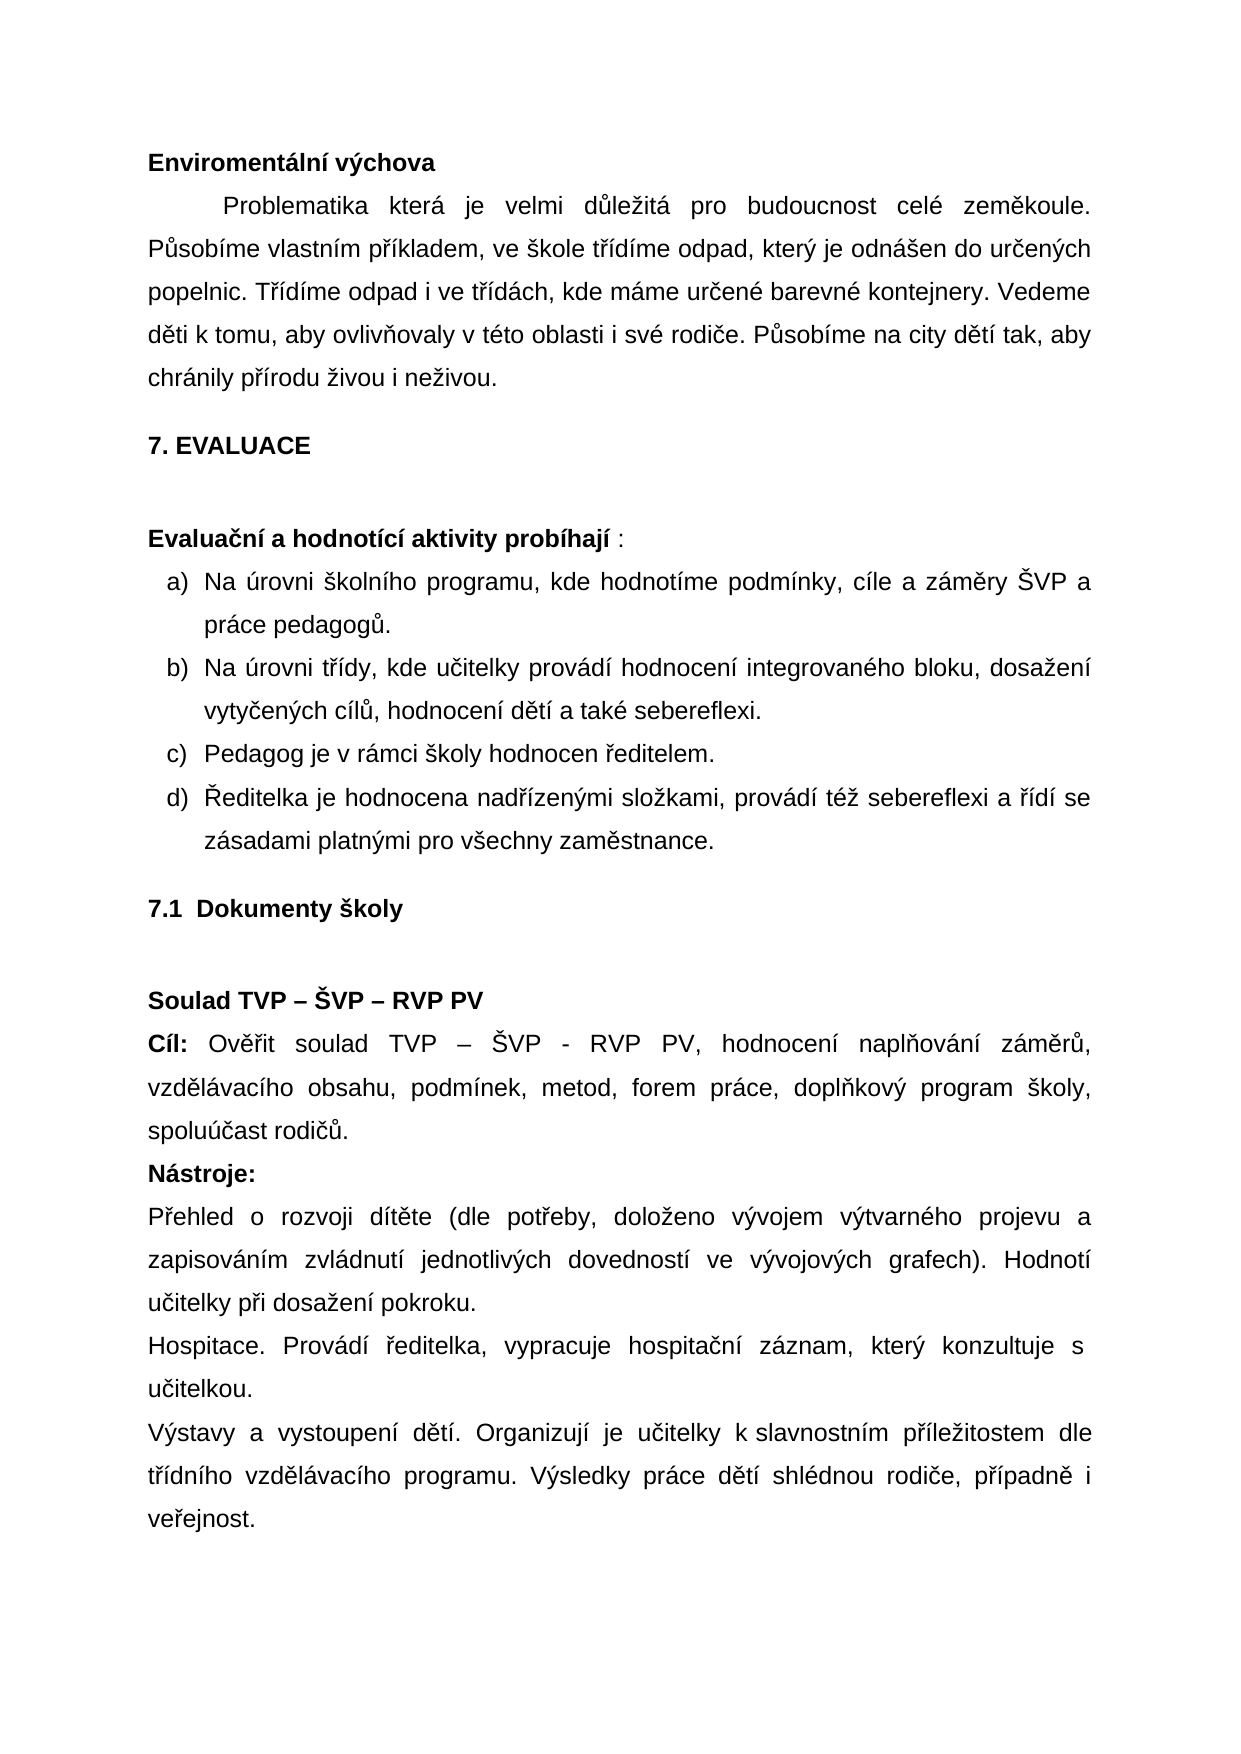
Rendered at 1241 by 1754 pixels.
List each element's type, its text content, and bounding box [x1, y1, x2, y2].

text Problematika která je velmi důležitá pro budoucnost celé zeměkoule. Působíme vlastním příkladem, ve škole třídíme odpad, který je odnášen do určených popelnic. Třídíme odpad i ve třídách, kde máme určené barevné kontejnery. Vedeme děti k tomu, aby ovlivňovaly v této oblasti i své rodiče. Působíme na city dětí tak, aby chránily přírodu živou i neživou. [148, 191, 1093, 392]
text Soulad TVP – ŠVP – RVP PV [148, 986, 1093, 1015]
text Hospitace. Provádí ředitelka, vypracuje hospitační záznam, který konzultuje s učitelkou. [148, 1331, 1093, 1403]
text Cíl: Ověřit soulad TVP – ŠVP - RVP PV, hodnocení naplňování záměrů, vzdělávacího obsahu, podmínek, metod, forem práce, doplňkový program školy, spoluúčast rodičů. [148, 1029, 1093, 1144]
list Ředitelka je hodnocena nadřízenými složkami, provádí též sebereflexi a řídí se zásadami platnými pro všechny zaměstnance. [166, 783, 1093, 854]
text Evaluační a hodnotící aktivity probíhají : [148, 524, 1093, 553]
subtitle 7.1 Dokumenty školy [148, 894, 1093, 923]
text Nástroje: [148, 1159, 1093, 1188]
text Přehled o rozvoji dítěte (dle potřeby, doloženo vývojem výtvarného projevu a zapisováním zvládnutí jednotlivých dovedností ve vývojových grafech). Hodnotí učitelky při dosažení pokroku. [148, 1202, 1093, 1317]
text Enviromentální výchova [148, 148, 1093, 176]
list Na úrovni školního programu, kde hodnotíme podmínky, cíle a záměry ŠVP a práce pedagogů. [166, 567, 1093, 639]
list Pedagog je v rámci školy hodnocen ředitelem. [166, 739, 1093, 768]
subtitle 7. EVALUACE [148, 431, 1093, 460]
text Výstavy a vystoupení dětí. Organizují je učitelky k slavnostním příležitostem dle třídního vzdělávacího programu. Výsledky práce dětí shlédnou rodiče, případně i veřejnost. [148, 1418, 1093, 1533]
list Na úrovni třídy, kde učitelky provádí hodnocení integrovaného bloku, dosažení vytyčených cílů, hodnocení dětí a také sebereflexi. [166, 653, 1093, 725]
